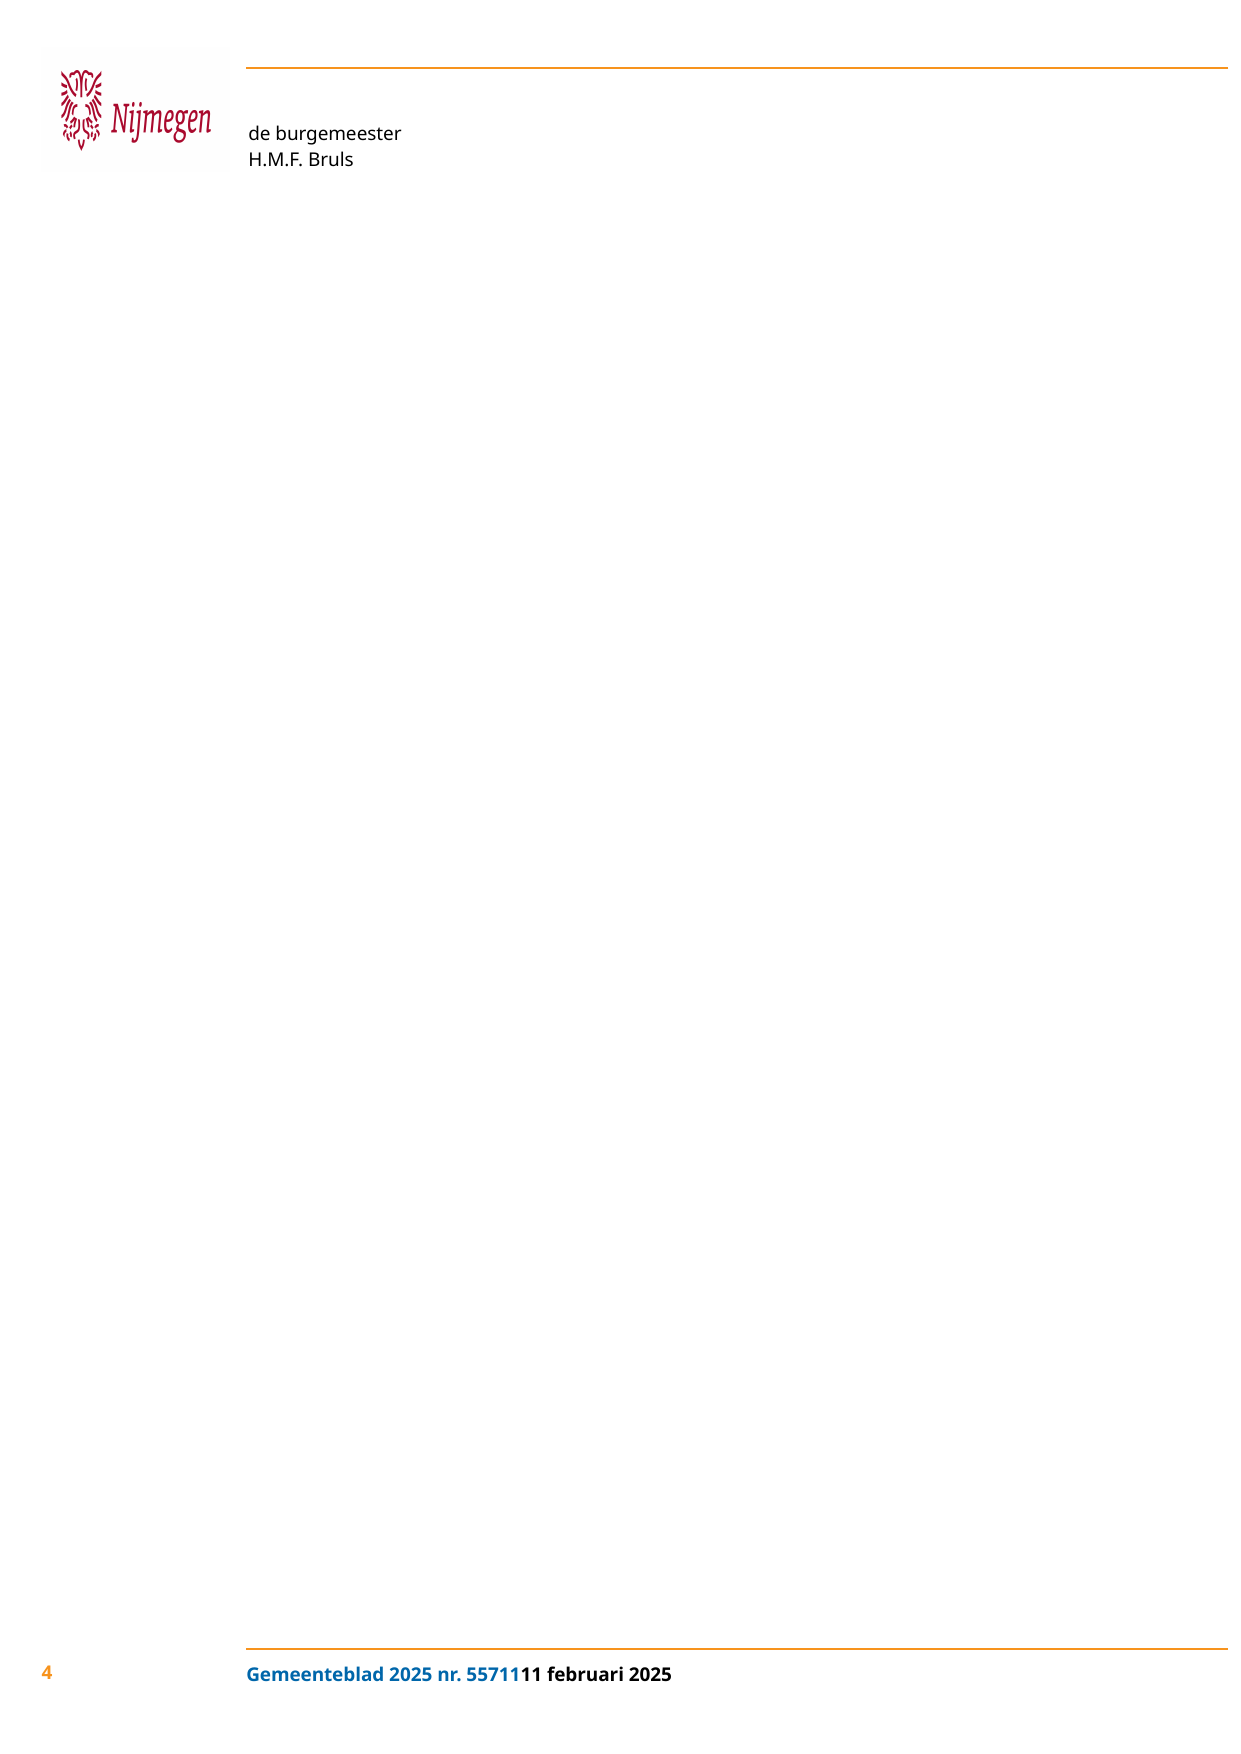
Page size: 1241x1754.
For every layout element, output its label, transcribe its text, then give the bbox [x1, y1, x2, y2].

text H.M.F. Bruls [248, 146, 1152, 172]
text de burgemeester [248, 121, 1152, 146]
picture [41, 47, 231, 172]
